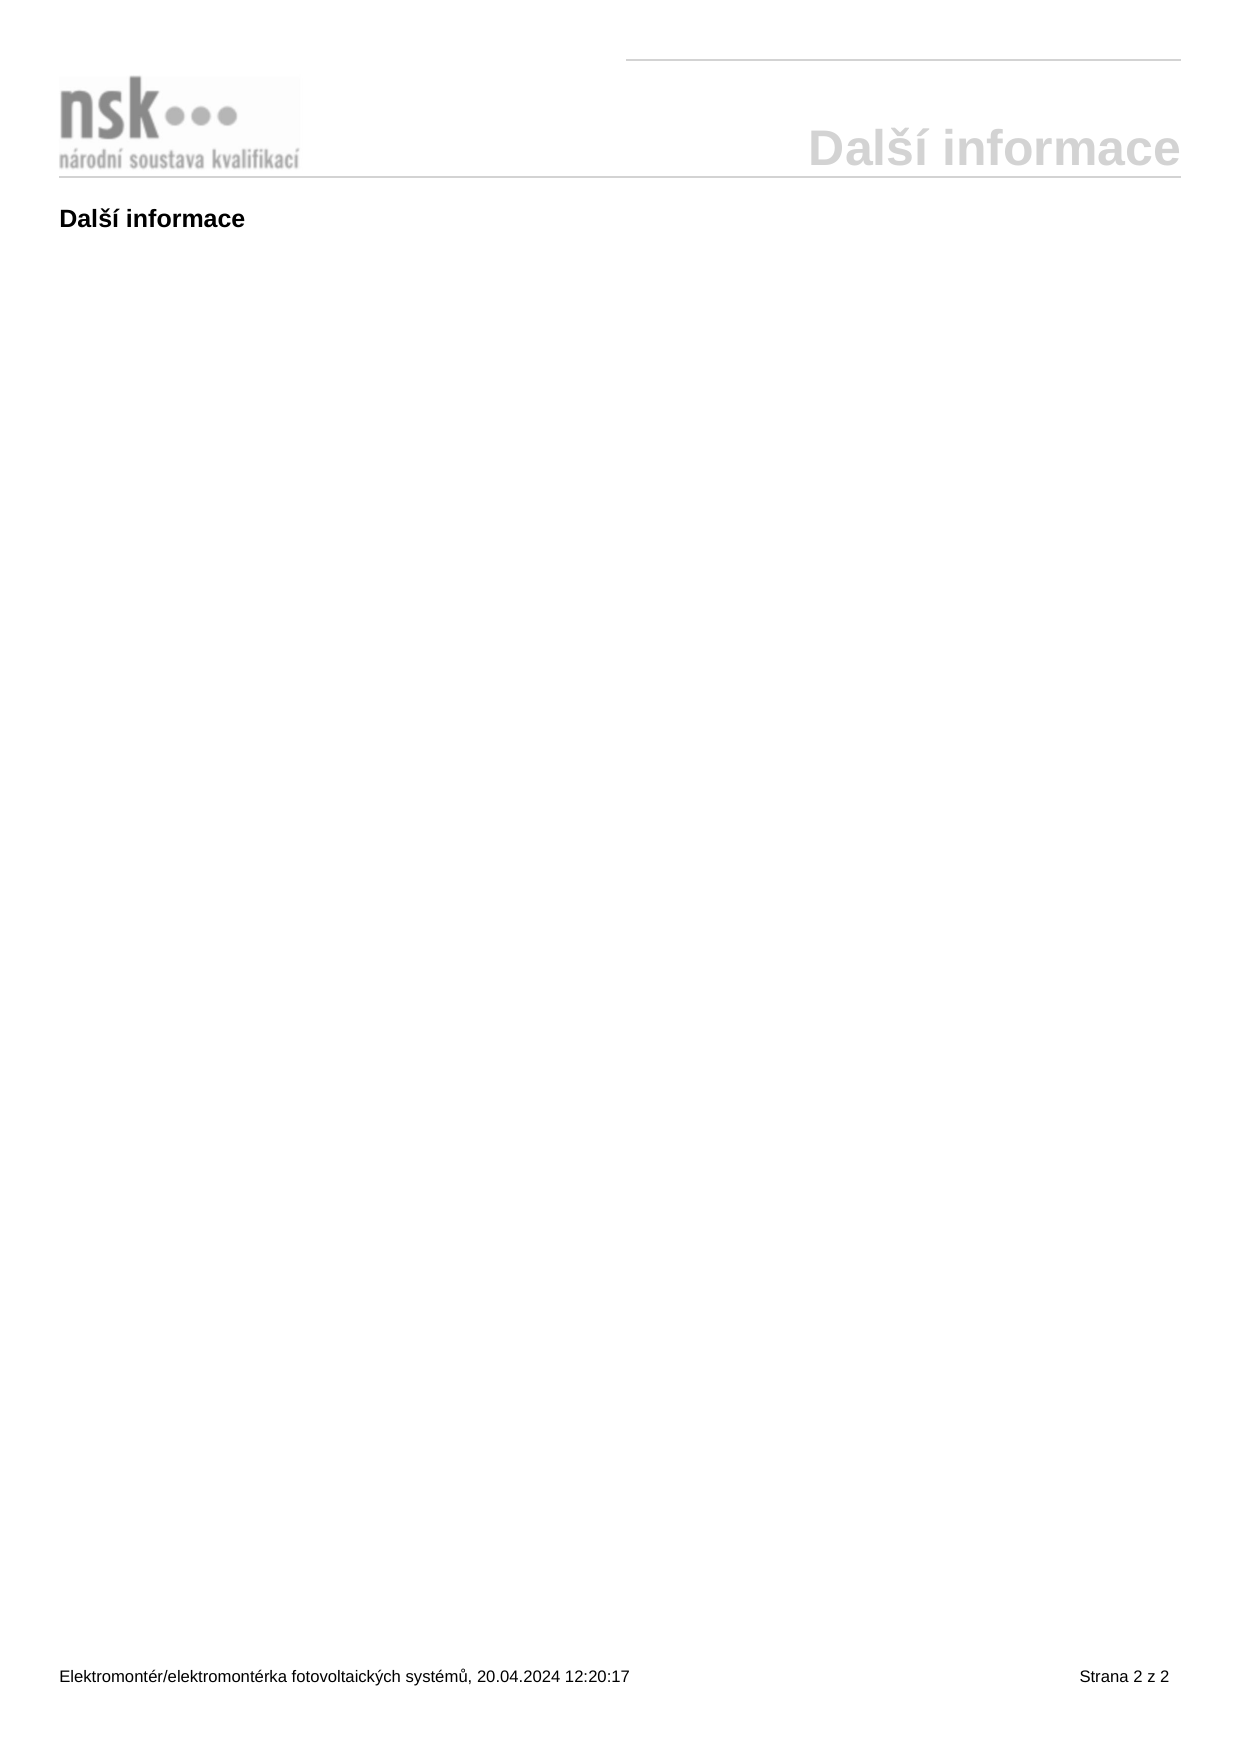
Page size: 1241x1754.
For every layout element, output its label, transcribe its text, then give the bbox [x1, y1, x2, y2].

table_cell [1169, 1658, 1181, 1694]
table_cell [1169, 1136, 1181, 1397]
table_cell [59, 236, 483, 536]
table_cell [59, 1136, 483, 1397]
table_cell Elektromontér/elektromontérka fotovoltaických systémů, 20.04.2024 12:20:17 [59, 1658, 862, 1694]
table_cell Další informace [626, 61, 1181, 176]
table_cell [1169, 836, 1181, 1136]
table_cell [626, 194, 862, 200]
table_cell [484, 171, 620, 176]
table_cell [626, 536, 862, 836]
table_cell [620, 836, 626, 1136]
table_cell [862, 236, 1169, 536]
table_cell [621, 59, 626, 170]
table_cell [626, 836, 862, 1136]
picture [58, 59, 621, 171]
table_cell [59, 1397, 483, 1658]
table_cell [59, 171, 483, 176]
table_cell [484, 1136, 620, 1397]
table_cell [620, 1397, 626, 1658]
table_cell [862, 536, 1169, 836]
table_cell [862, 1397, 1169, 1658]
table_cell [484, 236, 620, 536]
table_cell [626, 1136, 862, 1397]
table_cell [862, 194, 1169, 200]
table_cell [59, 178, 1181, 194]
table_cell [1169, 536, 1181, 836]
table_cell [620, 536, 626, 836]
table_cell [59, 536, 483, 836]
table_cell Další informace [59, 200, 1181, 236]
table_cell [862, 836, 1169, 1136]
table_cell [484, 536, 620, 836]
table_cell [484, 836, 620, 1136]
table_cell [626, 236, 862, 536]
table_cell [620, 236, 626, 536]
table_cell [59, 194, 483, 200]
table_cell [1169, 236, 1181, 536]
table_cell [1169, 194, 1181, 200]
table_cell [862, 1136, 1169, 1397]
table_cell [626, 1397, 862, 1658]
table_cell [59, 836, 483, 1136]
table_cell [1169, 1397, 1181, 1658]
table_cell [484, 194, 620, 200]
table_cell [620, 1136, 626, 1397]
table_cell [484, 1397, 620, 1658]
table_cell Strana 2 z 2 [862, 1658, 1169, 1694]
